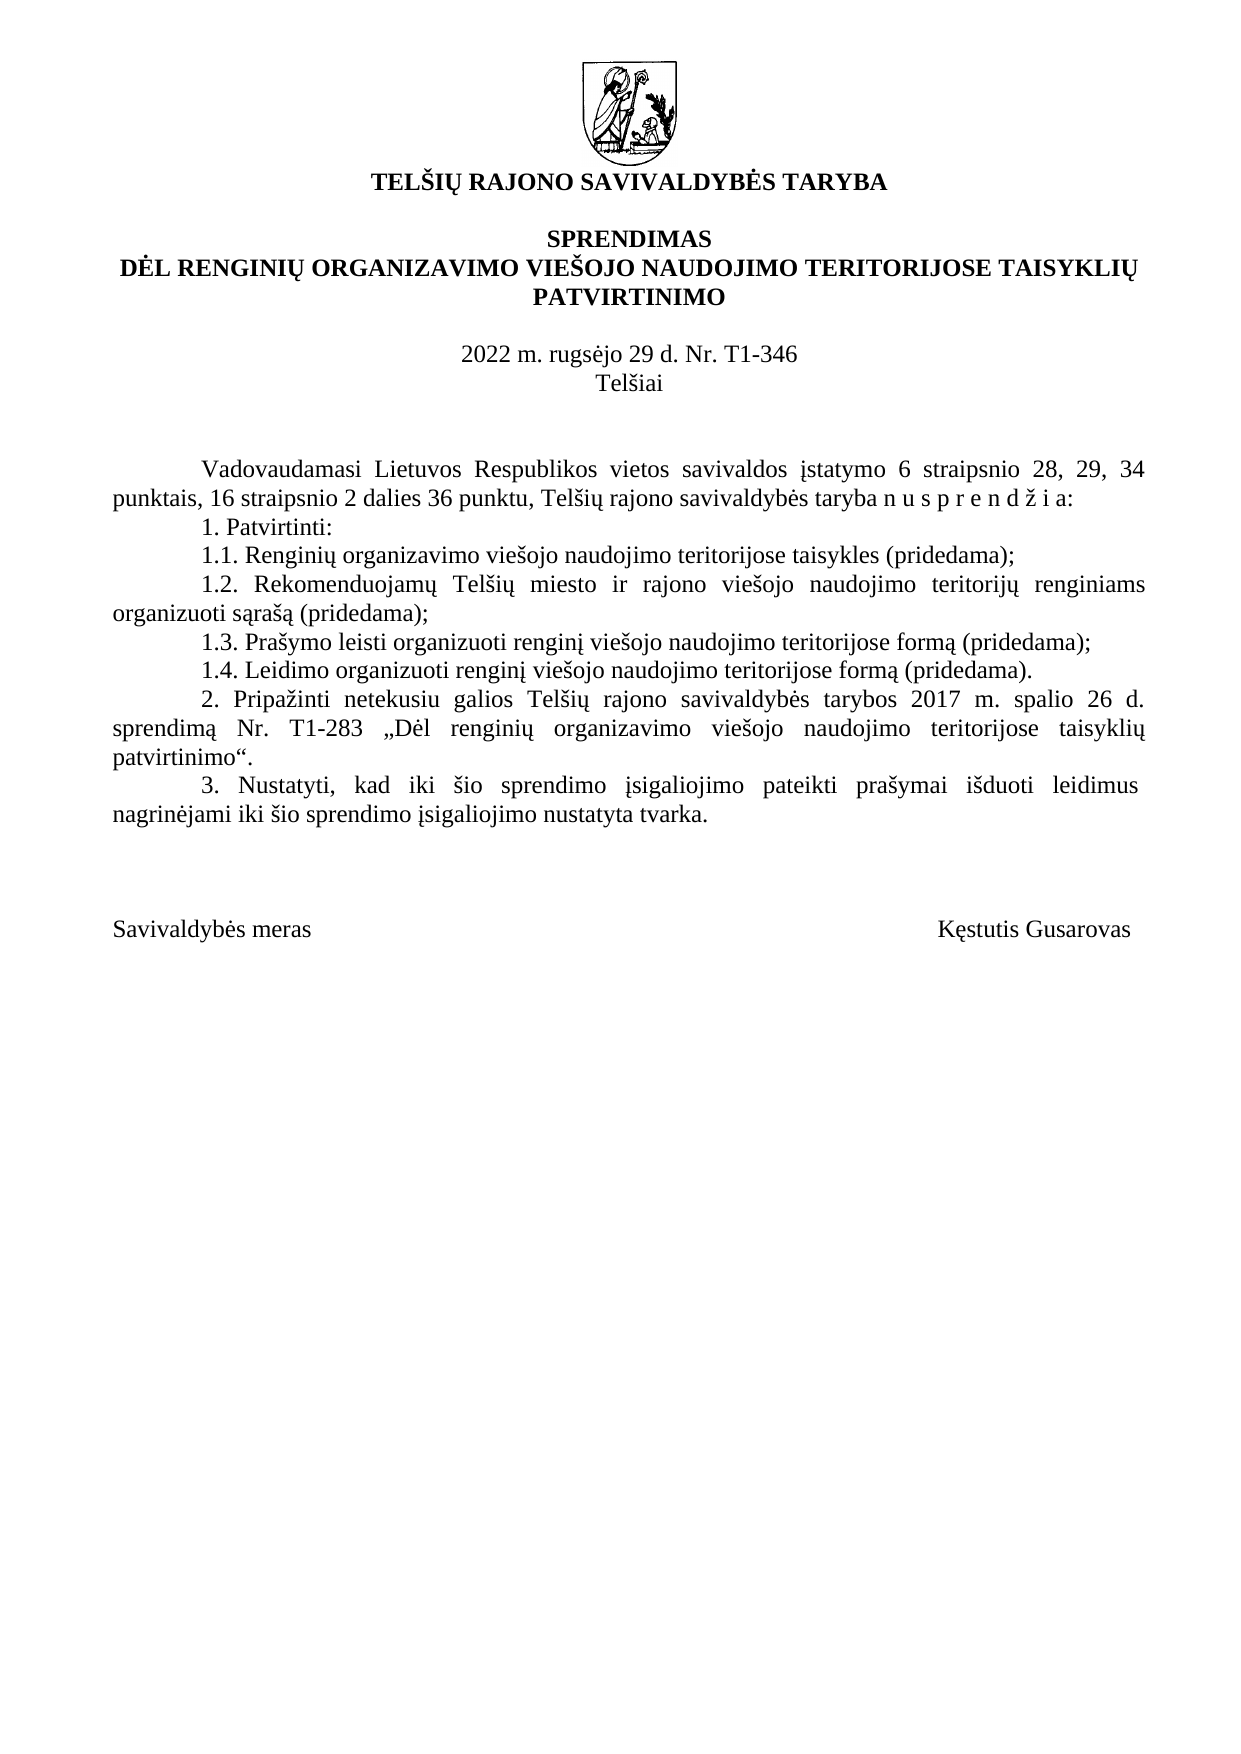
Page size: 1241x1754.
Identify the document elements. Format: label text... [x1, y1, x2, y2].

text 1.3. Prašymo leisti organizuoti renginį viešojo naudojimo teritorijose formą (pridedama); [112, 627, 1146, 656]
text 2. Pripažinti netekusiu galios Telšių rajono savivaldybės tarybos 2017 m. spalio 26 d. sprendimą Nr. T1-283 „Dėl renginių organizavimo viešojo naudojimo teritorijose taisyklių patvirtinimo“. [112, 684, 1146, 771]
text 1.4. Leidimo organizuoti renginį viešojo naudojimo teritorijose formą (pridedama). [112, 656, 1146, 684]
text Vadovaudamasi Lietuvos Respublikos vietos savivaldos įstatymo 6 straipsnio 28, 29, 34 punktais, 16 straipsnio 2 dalies 36 punktu, Telšių rajono savivaldybės taryba n u s p r e n d ž i a: [112, 454, 1146, 512]
text 3. Nustatyti, kad iki šio sprendimo įsigaliojimo pateikti prašymai išduoti leidimus nagrinėjami iki šio sprendimo įsigaliojimo nustatyta tvarka. [112, 771, 1146, 828]
text 1.1. Renginių organizavimo viešojo naudojimo teritorijose taisykles (pridedama); [112, 541, 1146, 569]
text DĖL RENGINIŲ ORGANIZAVIMO VIEŠOJO NAUDOJIMO TERITORIJOSE TAISYKLIŲ PATVIRTINIMO [112, 253, 1146, 311]
text 1.2. Rekomenduojamų Telšių miesto ir rajono viešojo naudojimo teritorijų renginiams organizuoti sąrašą (pridedama); [112, 569, 1146, 627]
text TELŠIŲ RAJONO SAVIVALDYBĖS TARYBA [112, 167, 1146, 196]
text Telšiai [112, 368, 1146, 397]
text Savivaldybės meras Kęstutis Gusarovas [112, 914, 1146, 943]
text SPRENDIMAS [112, 224, 1146, 253]
text 2022 m. rugsėjo 29 d. Nr. T1-346 [112, 339, 1146, 368]
text 1. Patvirtinti: [112, 512, 1146, 541]
